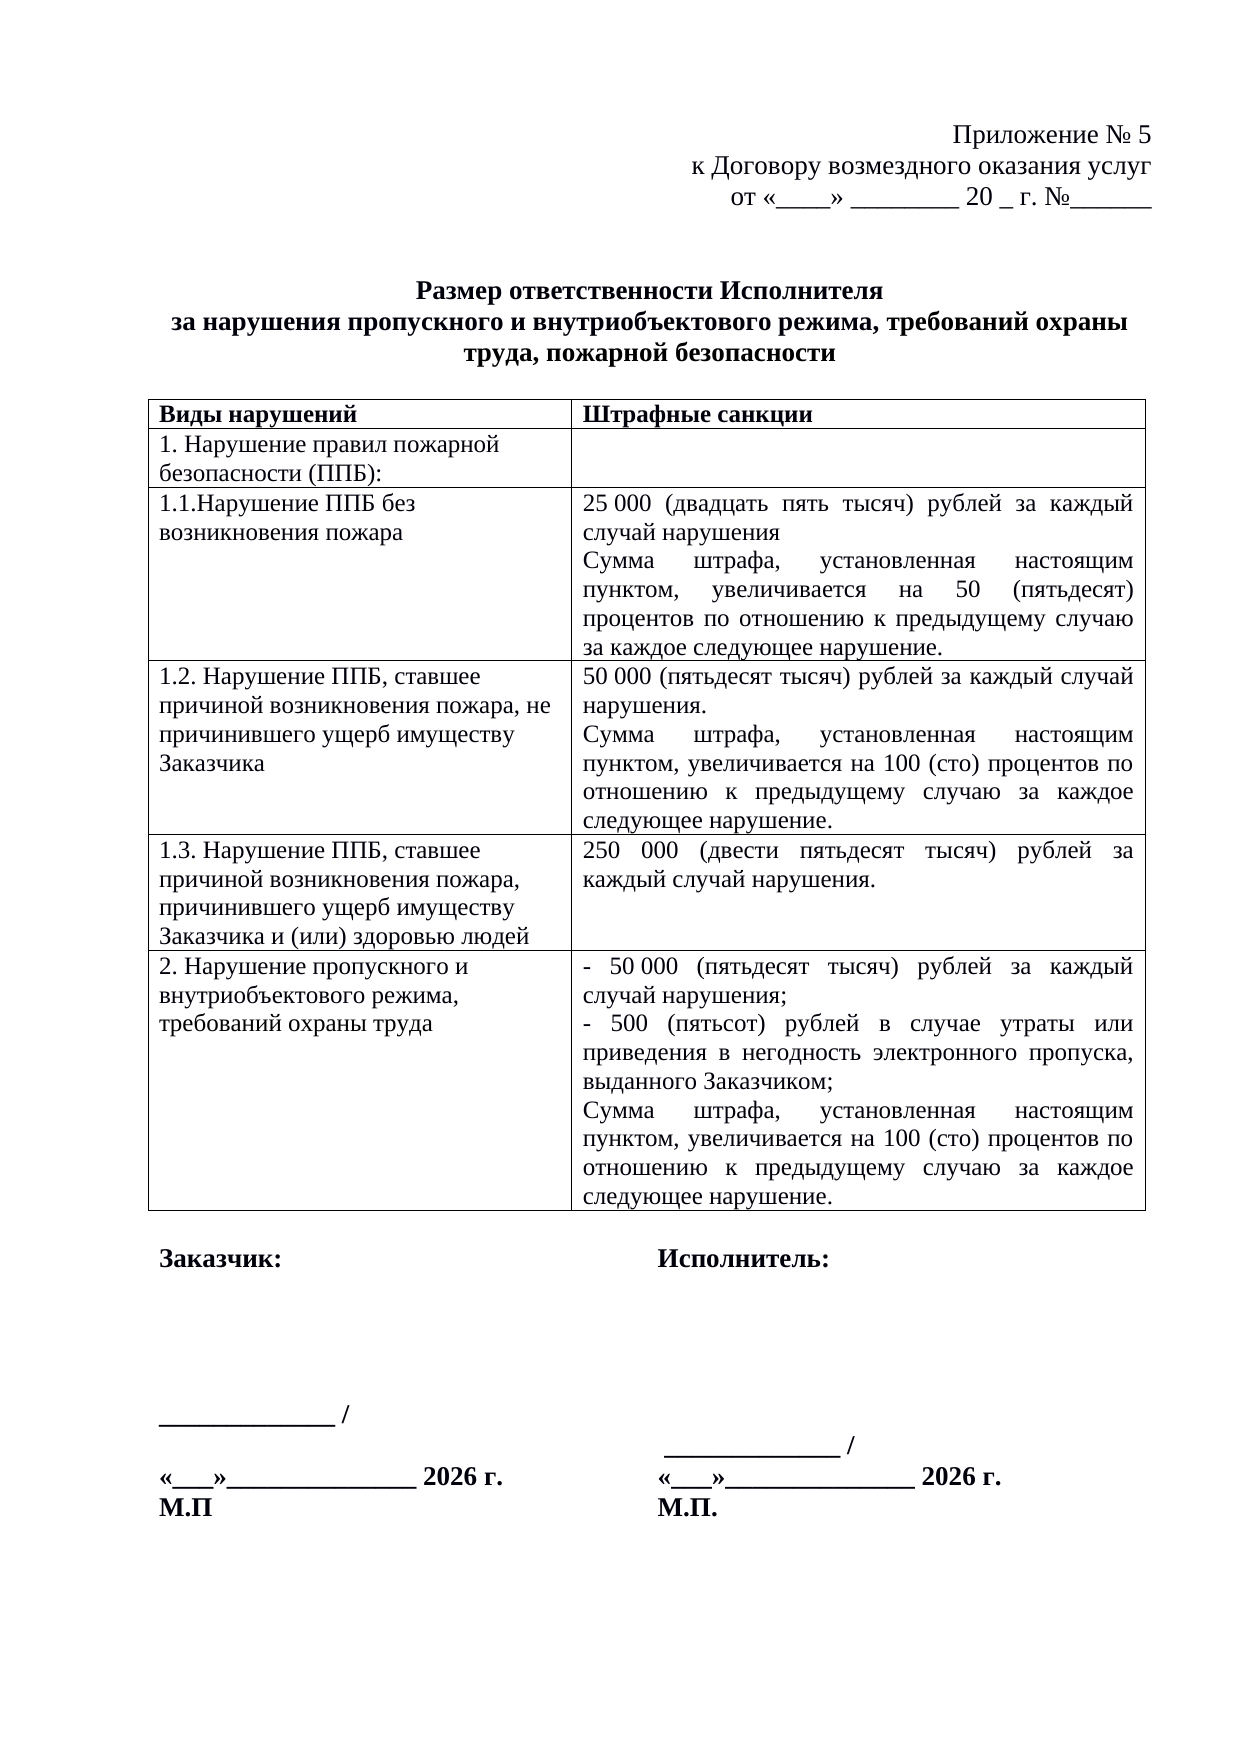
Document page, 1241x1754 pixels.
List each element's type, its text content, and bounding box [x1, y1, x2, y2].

table_cell 25 000 (двадцать пять тысяч) рублей за каждый случай нарушения Сумма штрафа, установленная настоящим пунктом, увеличивается на 50 (пятьдесят) процентов по отношению к предыдущему случаю за каждое следующее нарушение. [572, 488, 1145, 660]
table_header Исполнитель: [646, 1242, 1145, 1273]
table_header Штрафные санкции [572, 400, 1145, 428]
table_cell 250 000 (двести пятьдесят тысяч) рублей за каждый случай нарушения. [572, 835, 1145, 950]
table_cell 1.3. Нарушение ППБ, ставшее причиной возникновения пожара, причинившего ущерб имуществу Заказчика и (или) здоровью людей [149, 835, 571, 950]
table_cell 1. Нарушение правил пожарной безопасности (ППБ): [149, 429, 571, 487]
table_cell 1.1.Нарушение ППБ без возникновения пожара [149, 488, 571, 660]
table_cell _____________ / «___»______________ 2026 г. М.П. [646, 1273, 1145, 1522]
text Размер ответственности Исполнителя [148, 274, 1152, 305]
text к Договору возмездного оказания услуг [148, 149, 1152, 181]
table_cell 1.2. Нарушение ППБ, ставшее причиной возникновения пожара, не причинившего ущерб имуществу Заказчика [149, 661, 571, 834]
table_header Виды нарушений [149, 400, 571, 428]
table_header Заказчик: [148, 1242, 646, 1273]
text Приложение № 5 [148, 118, 1152, 149]
text от «____» ________ 20 _ г. №______ [148, 181, 1152, 212]
text за нарушения пропускного и внутриобъектового режима, требований охраны труда, пожарной безопасности [148, 305, 1152, 367]
table_cell 2. Нарушение пропускного и внутриобъектового режима, требований охраны труда [149, 951, 571, 1210]
table_cell _____________ / «___»______________ 2026 г. М.П [148, 1273, 646, 1522]
table_cell [572, 429, 1145, 487]
table_cell 50 000 (пятьдесят тысяч) рублей за каждый случай нарушения. Сумма штрафа, установленная настоящим пунктом, увеличивается на 100 (сто) процентов по отношению к предыдущему случаю за каждое следующее нарушение. [572, 661, 1145, 834]
table_cell - 50 000 (пятьдесят тысяч) рублей за каждый случай нарушения; - 500 (пятьсот) рублей в случае утраты или приведения в негодность электронного пропуска, выданного Заказчиком; Сумма штрафа, установленная настоящим пунктом, увеличивается на 100 (сто) процентов по отношению к предыдущему случаю за каждое следующее нарушение. [572, 951, 1145, 1210]
